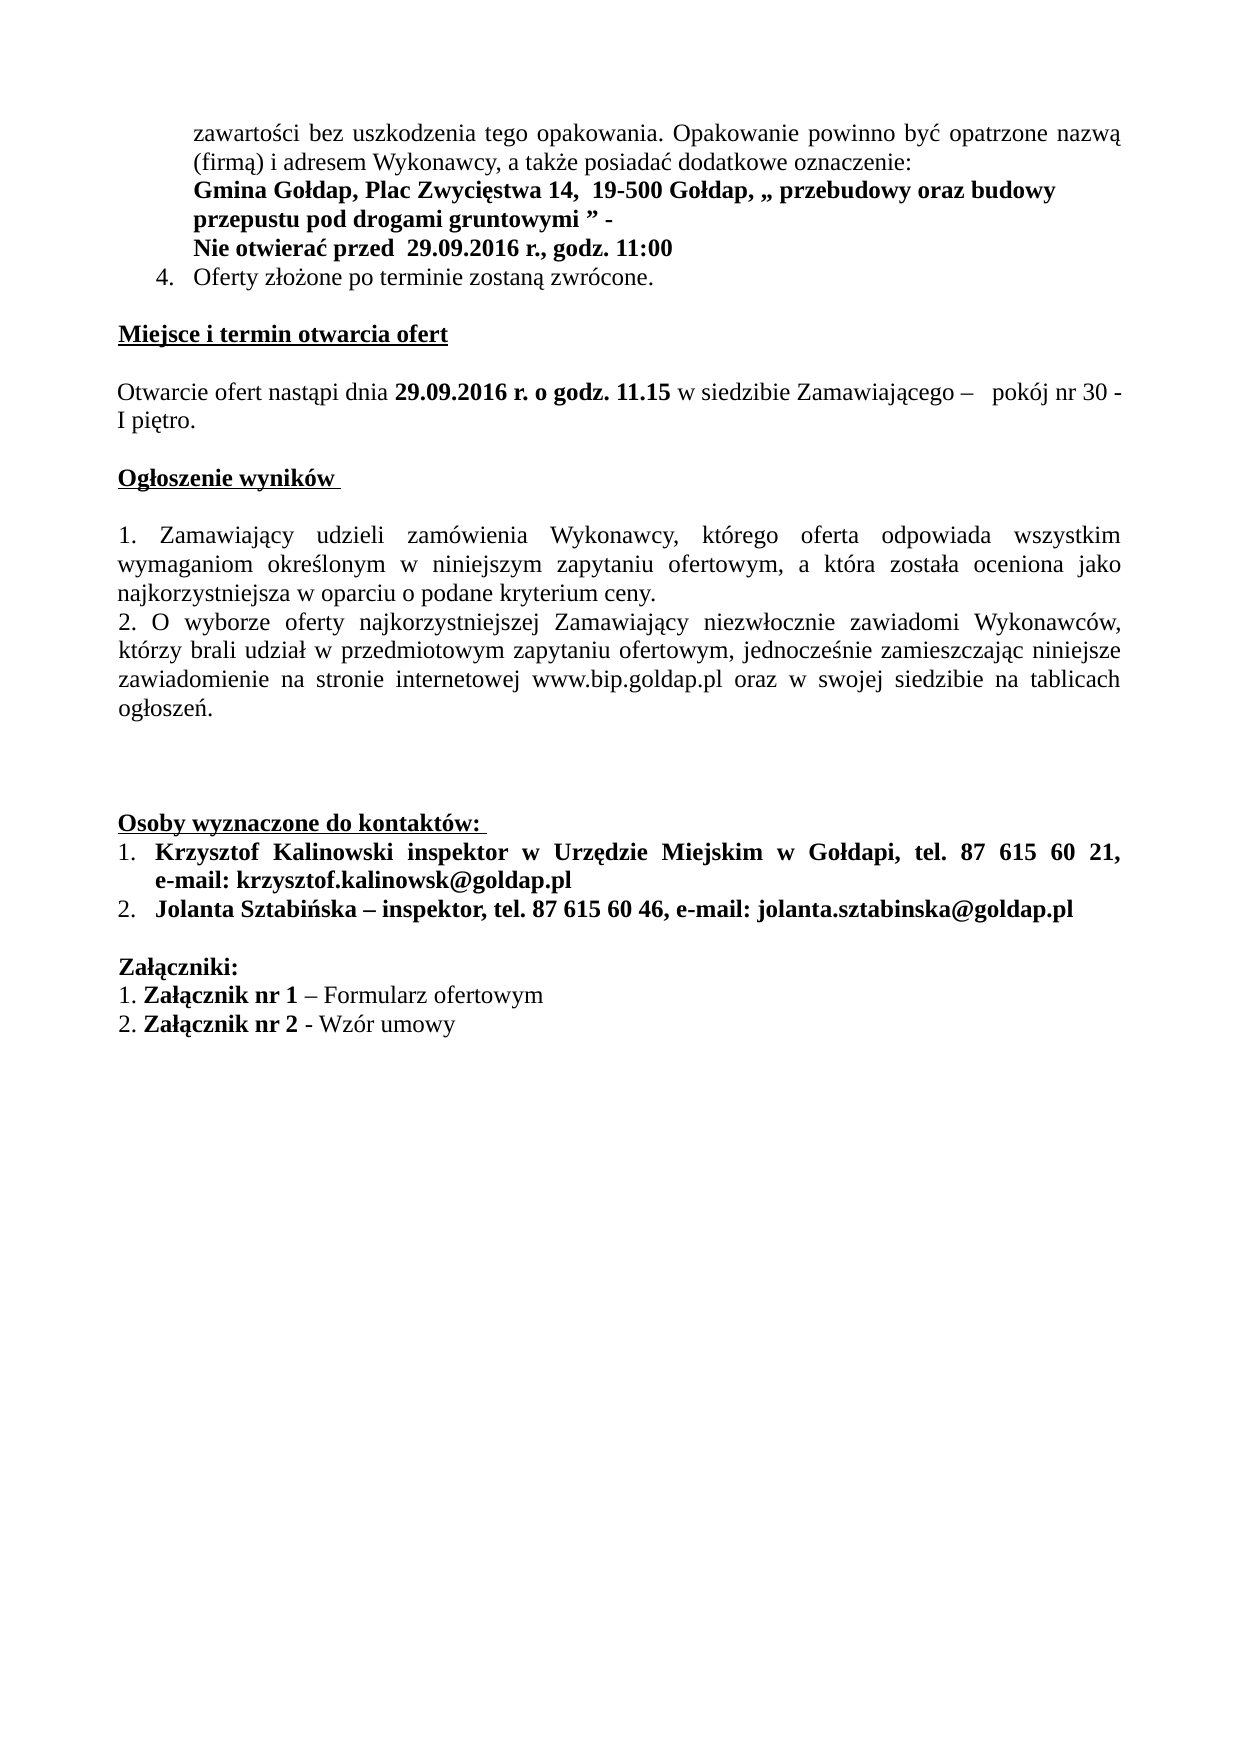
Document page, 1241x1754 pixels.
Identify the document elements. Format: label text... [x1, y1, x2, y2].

list 2. Załącznik nr 2 - Wzór umowy [118, 1009, 1122, 1038]
text Otwarcie ofert nastąpi dnia 29.09.2016 r. o godz. 11.15 w siedzibie Zamawiającego – pokój nr 30 - I piętro. [115, 377, 1122, 434]
text przepustu pod drogami gruntowymi ” - [118, 204, 1122, 233]
text Gmina Gołdap, Plac Zwycięstwa 14, 19-500 Gołdap, „ przebudowy oraz budowy [118, 176, 1122, 204]
list Załączniki: [118, 952, 1122, 981]
text 2. O wyborze oferty najkorzystniejszej Zamawiający niezwłocznie zawiadomi Wykonawców, którzy brali udział w przedmiotowym zapytaniu ofertowym, jednocześnie zamieszczając niniejsze zawiadomienie na stronie internetowej www.bip.goldap.pl oraz w swojej siedzibie na tablicach ogłoszeń. [118, 607, 1122, 722]
list Krzysztof Kalinowski inspektor w Urzędzie Miejskim w Gołdapi, tel. 87 615 60 21, e-mail: krzysztof.kalinowsk@goldap.pl [117, 837, 1122, 894]
list zawartości bez uszkodzenia tego opakowania. Opakowanie powinno być opatrzone nazwą (firmą) i adresem Wykonawcy, a także posiadać dodatkowe oznaczenie: [156, 118, 1122, 176]
text Miejsce i termin otwarcia ofert [118, 319, 1122, 348]
text 1. Zamawiający udzieli zamówienia Wykonawcy, którego oferta odpowiada wszystkim wymaganiom określonym w niniejszym zapytaniu ofertowym, a która została oceniona jako najkorzystniejsza w oparciu o podane kryterium ceny. [117, 521, 1122, 607]
text Osoby wyznaczone do kontaktów: [117, 808, 1122, 837]
list Oferty złożone po terminie zostaną zwrócone. [156, 262, 1122, 291]
text Nie otwierać przed 29.09.2016 r., godz. 11:00 [118, 233, 1122, 262]
list 1. Załącznik nr 1 – Formularz ofertowym [118, 981, 1122, 1009]
text Ogłoszenie wyników [117, 463, 1122, 492]
list Jolanta Sztabińska – inspektor, tel. 87 615 60 46, e-mail: jolanta.sztabinska@goldap.pl [117, 894, 1122, 923]
